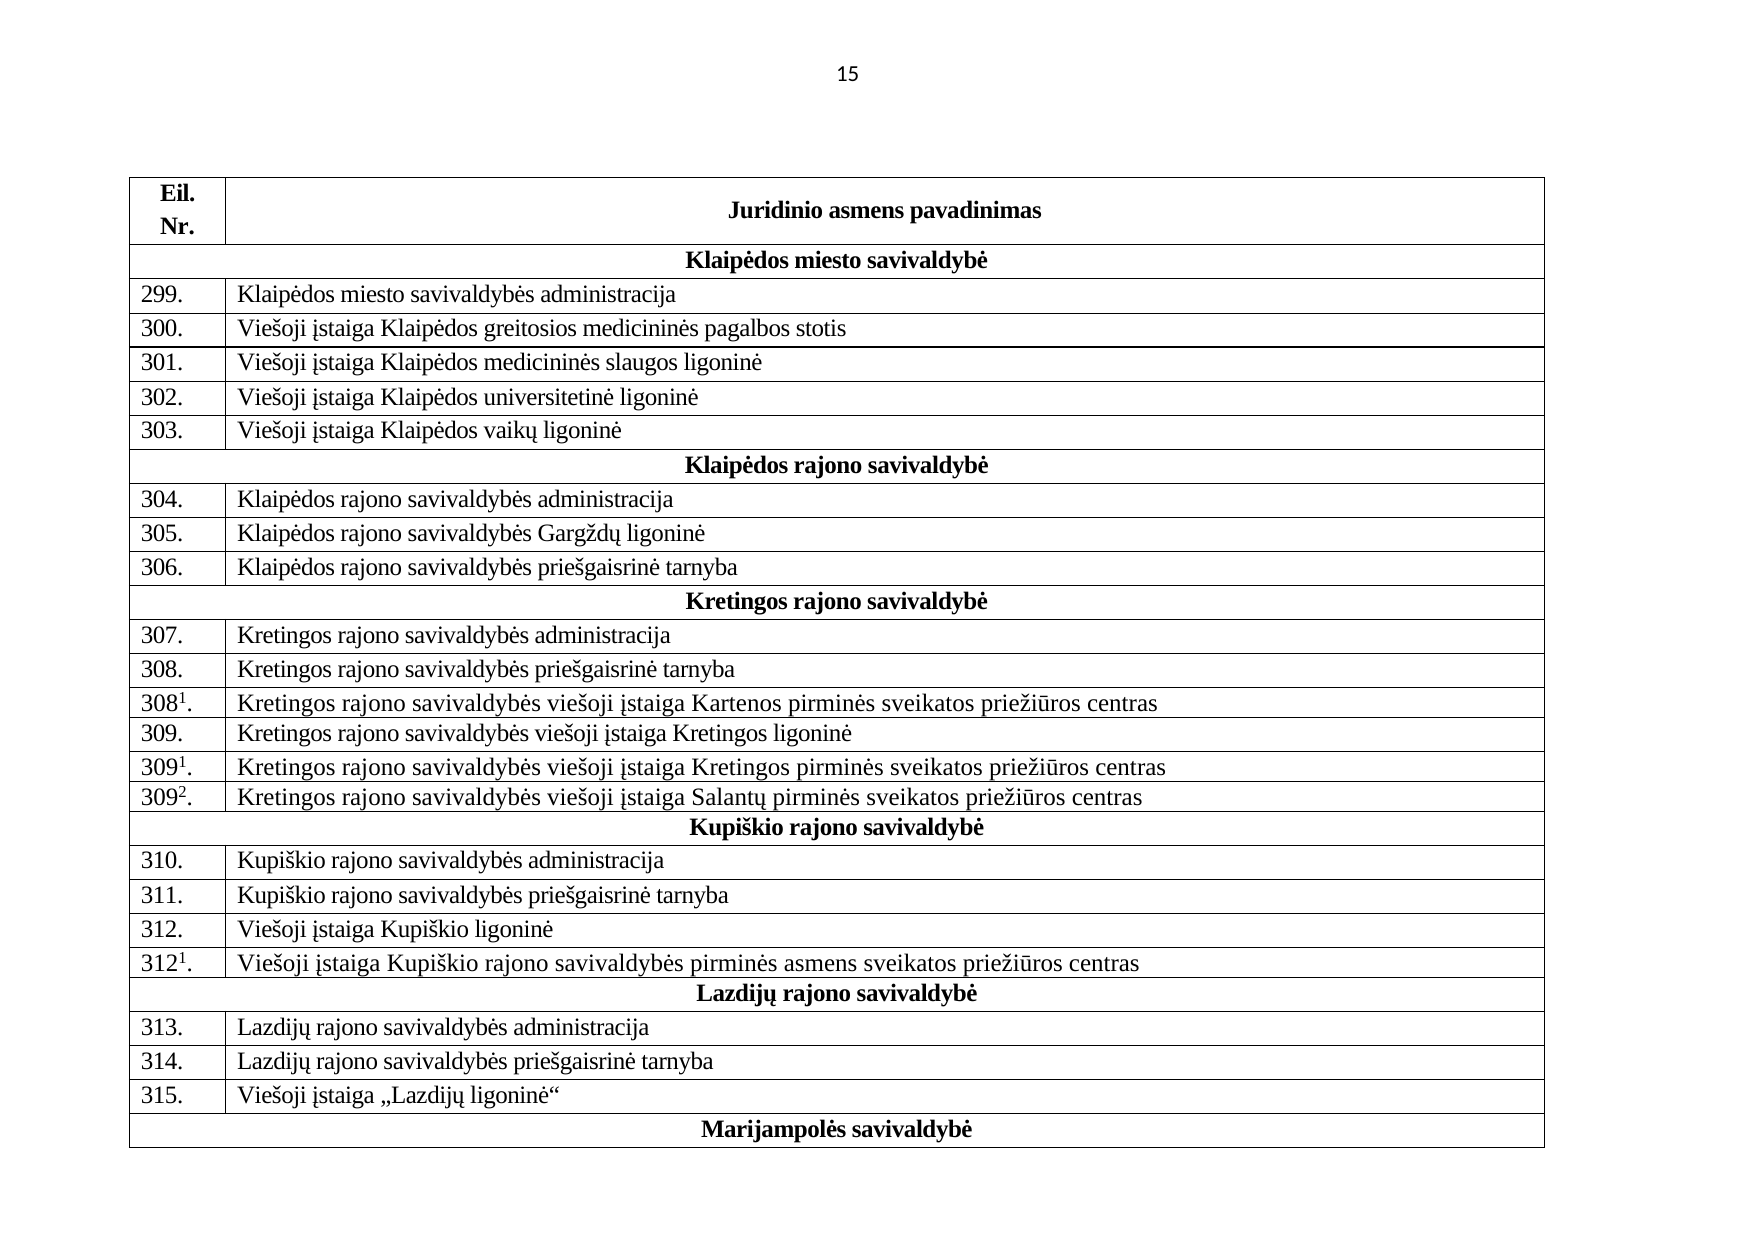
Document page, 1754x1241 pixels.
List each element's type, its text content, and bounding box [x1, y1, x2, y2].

table_cell 306. [130, 552, 225, 585]
table_cell Klaipėdos miesto savivaldybė [130, 245, 1544, 278]
table_cell Klaipėdos miesto savivaldybės administracija [226, 279, 1544, 312]
table_cell Kretingos rajono savivaldybės viešoji įstaiga Kretingos pirminės sveikatos priežiūros centras [226, 752, 1544, 781]
table_cell 308. [130, 654, 225, 687]
table_cell Kretingos rajono savivaldybės administracija [226, 620, 1544, 653]
table_cell 302. [130, 382, 225, 414]
table_cell Viešoji įstaiga Klaipėdos universitetinė ligoninė [226, 382, 1544, 414]
table_cell 314. [130, 1046, 225, 1079]
table_cell Kretingos rajono savivaldybė [130, 586, 1544, 619]
table_cell Viešoji įstaiga Klaipėdos vaikų ligoninė [226, 416, 1544, 449]
table_cell Viešoji įstaiga Klaipėdos greitosios medicininės pagalbos stotis [226, 314, 1544, 346]
table_cell Kupiškio rajono savivaldybė [130, 812, 1544, 844]
table_cell 309. [130, 718, 225, 751]
table_cell 3092. [130, 782, 225, 811]
table_cell 304. [130, 484, 225, 517]
table_cell Marijampolės savivaldybė [130, 1114, 1544, 1147]
table_cell Kretingos rajono savivaldybės viešoji įstaiga Kartenos pirminės sveikatos priežiūros centras [226, 688, 1544, 717]
table_cell 315. [130, 1080, 225, 1113]
table_cell 311. [130, 880, 225, 913]
table_cell Klaipėdos rajono savivaldybės administracija [226, 484, 1544, 517]
table_cell Lazdijų rajono savivaldybės administracija [226, 1012, 1544, 1045]
table_cell Klaipėdos rajono savivaldybės Gargždų ligoninė [226, 518, 1544, 551]
table_cell 3091. [130, 752, 225, 781]
table_cell Lazdijų rajono savivaldybės priešgaisrinė tarnyba [226, 1046, 1544, 1079]
table_cell 303. [130, 416, 225, 449]
table_cell 301. [130, 348, 225, 381]
table_cell Viešoji įstaiga „Lazdijų ligoninė“ [226, 1080, 1544, 1113]
table_header Eil. Nr. [130, 178, 225, 244]
table_cell Kretingos rajono savivaldybės priešgaisrinė tarnyba [226, 654, 1544, 687]
table_header Juridinio asmens pavadinimas [226, 178, 1544, 244]
table_cell 299. [130, 279, 225, 312]
table_cell Klaipėdos rajono savivaldybės priešgaisrinė tarnyba [226, 552, 1544, 585]
table_cell 3081. [130, 688, 225, 717]
table_cell Kupiškio rajono savivaldybės administracija [226, 846, 1544, 879]
table_cell 305. [130, 518, 225, 551]
table_cell 313. [130, 1012, 225, 1045]
table_cell 312. [130, 914, 225, 947]
table_cell Kretingos rajono savivaldybės viešoji įstaiga Salantų pirminės sveikatos priežiūros centras [226, 782, 1544, 811]
table_cell Klaipėdos rajono savivaldybė [130, 450, 1544, 483]
table_cell 307. [130, 620, 225, 653]
table_cell Kretingos rajono savivaldybės viešoji įstaiga Kretingos ligoninė [226, 718, 1544, 751]
table_cell Kupiškio rajono savivaldybės priešgaisrinė tarnyba [226, 880, 1544, 913]
table_cell 3121. [130, 948, 225, 977]
table_cell Viešoji įstaiga Kupiškio rajono savivaldybės pirminės asmens sveikatos priežiūros centras [226, 948, 1544, 977]
table_cell 300. [130, 314, 225, 346]
table_cell 310. [130, 846, 225, 879]
table_cell Viešoji įstaiga Klaipėdos medicininės slaugos ligoninė [226, 348, 1544, 381]
table_cell Lazdijų rajono savivaldybė [130, 978, 1544, 1011]
table_cell Viešoji įstaiga Kupiškio ligoninė [226, 914, 1544, 947]
